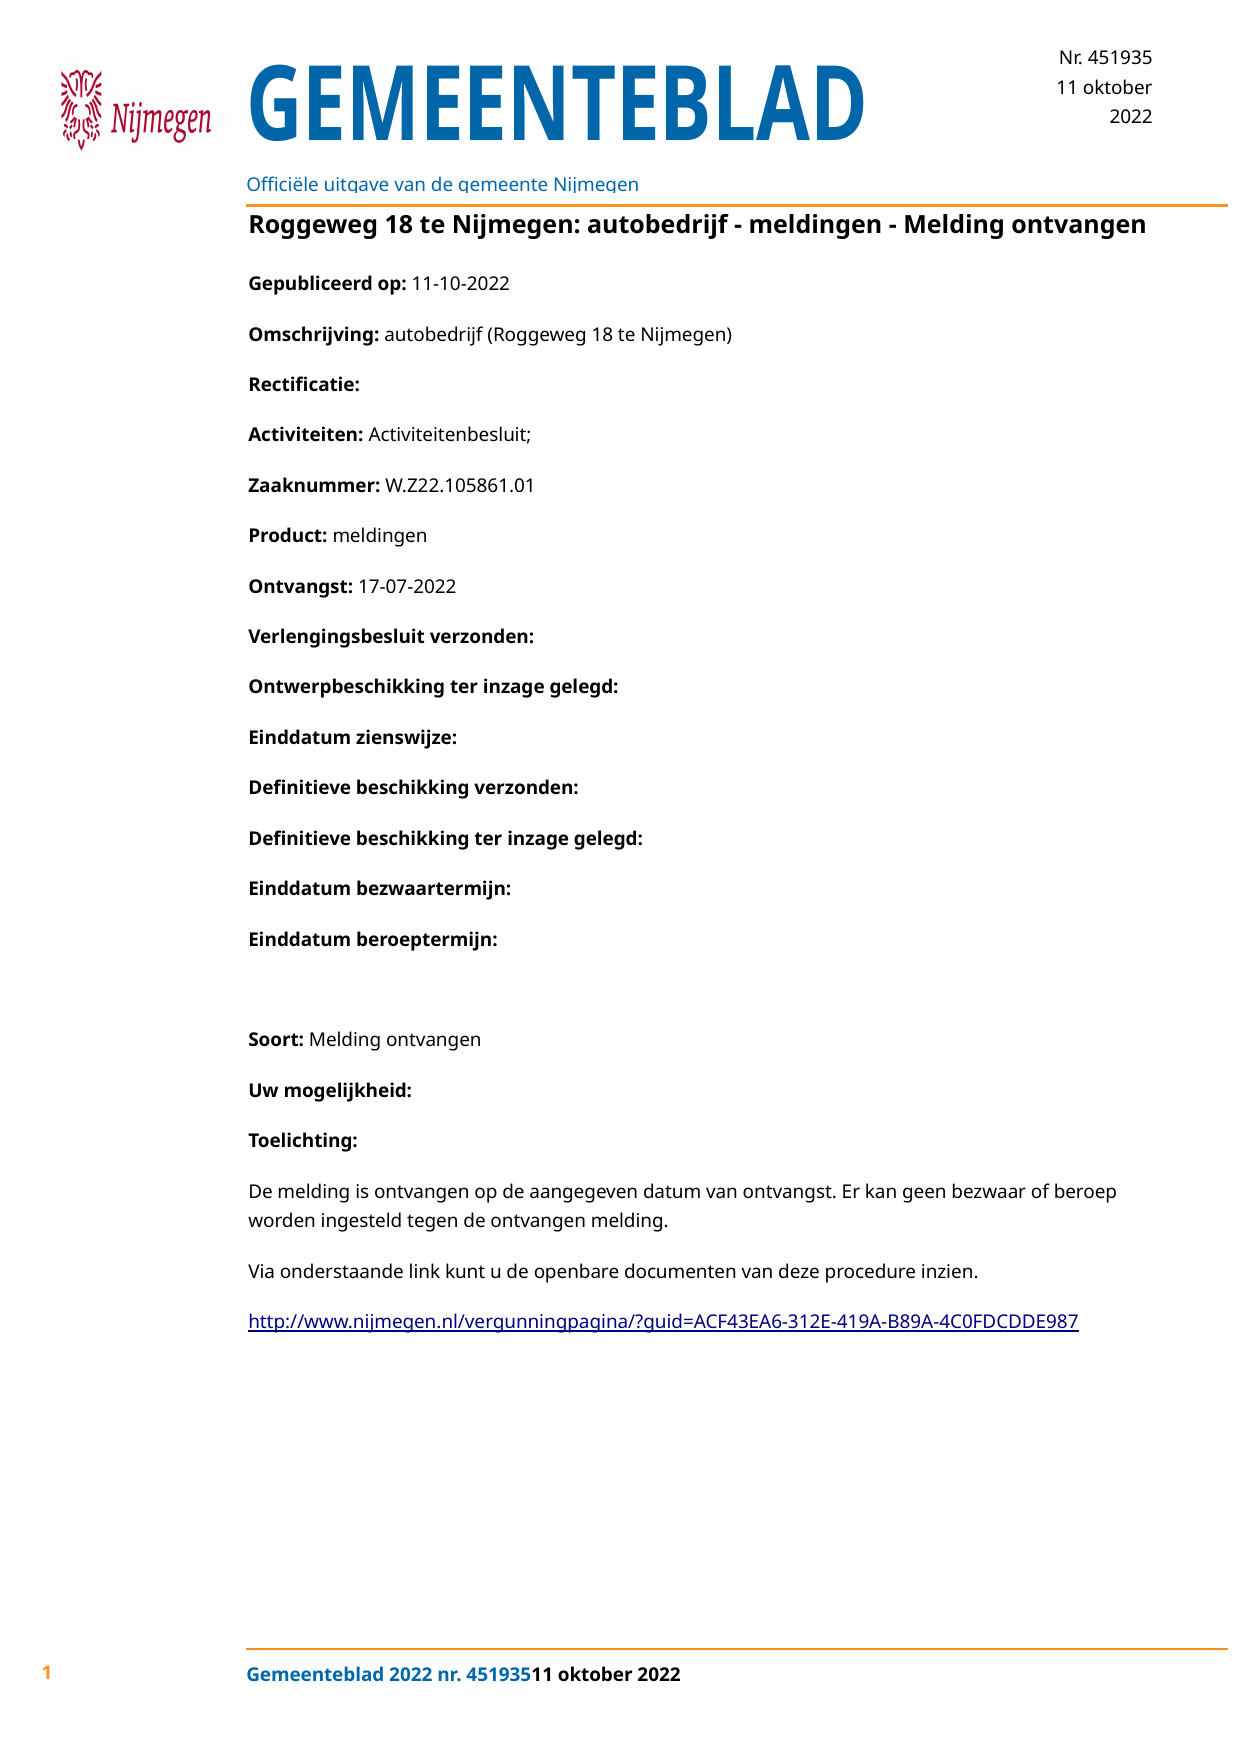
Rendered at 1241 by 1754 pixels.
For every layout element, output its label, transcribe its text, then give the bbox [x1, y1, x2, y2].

text Uw mogelijkheid: [248, 1077, 1152, 1103]
text Ontwerpbeschikking ter inzage gelegd: [248, 674, 1152, 699]
text De melding is ontvangen op de aangegeven datum van ontvangst. Er kan geen bezwaar of beroep worden ingesteld tegen de ontvangen melding. [248, 1178, 1152, 1233]
text Roggeweg 18 te Nijmegen: autobedrijf - meldingen - Melding ontvangen [248, 207, 1152, 241]
text Product: meldingen [248, 522, 1152, 548]
text Gepubliceerd op: 11-10-2022 [248, 270, 1152, 296]
text http://www.nijmegen.nl/vergunningpagina/?guid=ACF43EA6-312E-419A-B89A-4C0FDCDDE987 [248, 1308, 1152, 1334]
text Definitieve beschikking verzonden: [248, 774, 1152, 800]
text Einddatum bezwaartermijn: [248, 875, 1152, 901]
text Via onderstaande link kunt u de openbare documenten van deze procedure inzien. [248, 1258, 1152, 1283]
picture [41, 47, 231, 172]
text Activiteiten: Activiteitenbesluit; [248, 422, 1152, 447]
text Einddatum zienswijze: [248, 724, 1152, 750]
text Verlengingsbesluit verzonden: [248, 623, 1152, 649]
text Rectificatie: [248, 371, 1152, 397]
text Omschrijving: autobedrijf (Roggeweg 18 te Nijmegen) [248, 321, 1152, 346]
text Einddatum beroeptermijn: [248, 926, 1152, 951]
text Zaaknummer: W.Z22.105861.01 [248, 472, 1152, 498]
text Ontvangst: 17-07-2022 [248, 573, 1152, 598]
text Definitieve beschikking ter inzage gelegd: [248, 825, 1152, 851]
text Toelichting: [248, 1127, 1152, 1153]
text Soort: Melding ontvangen [248, 1027, 1152, 1052]
